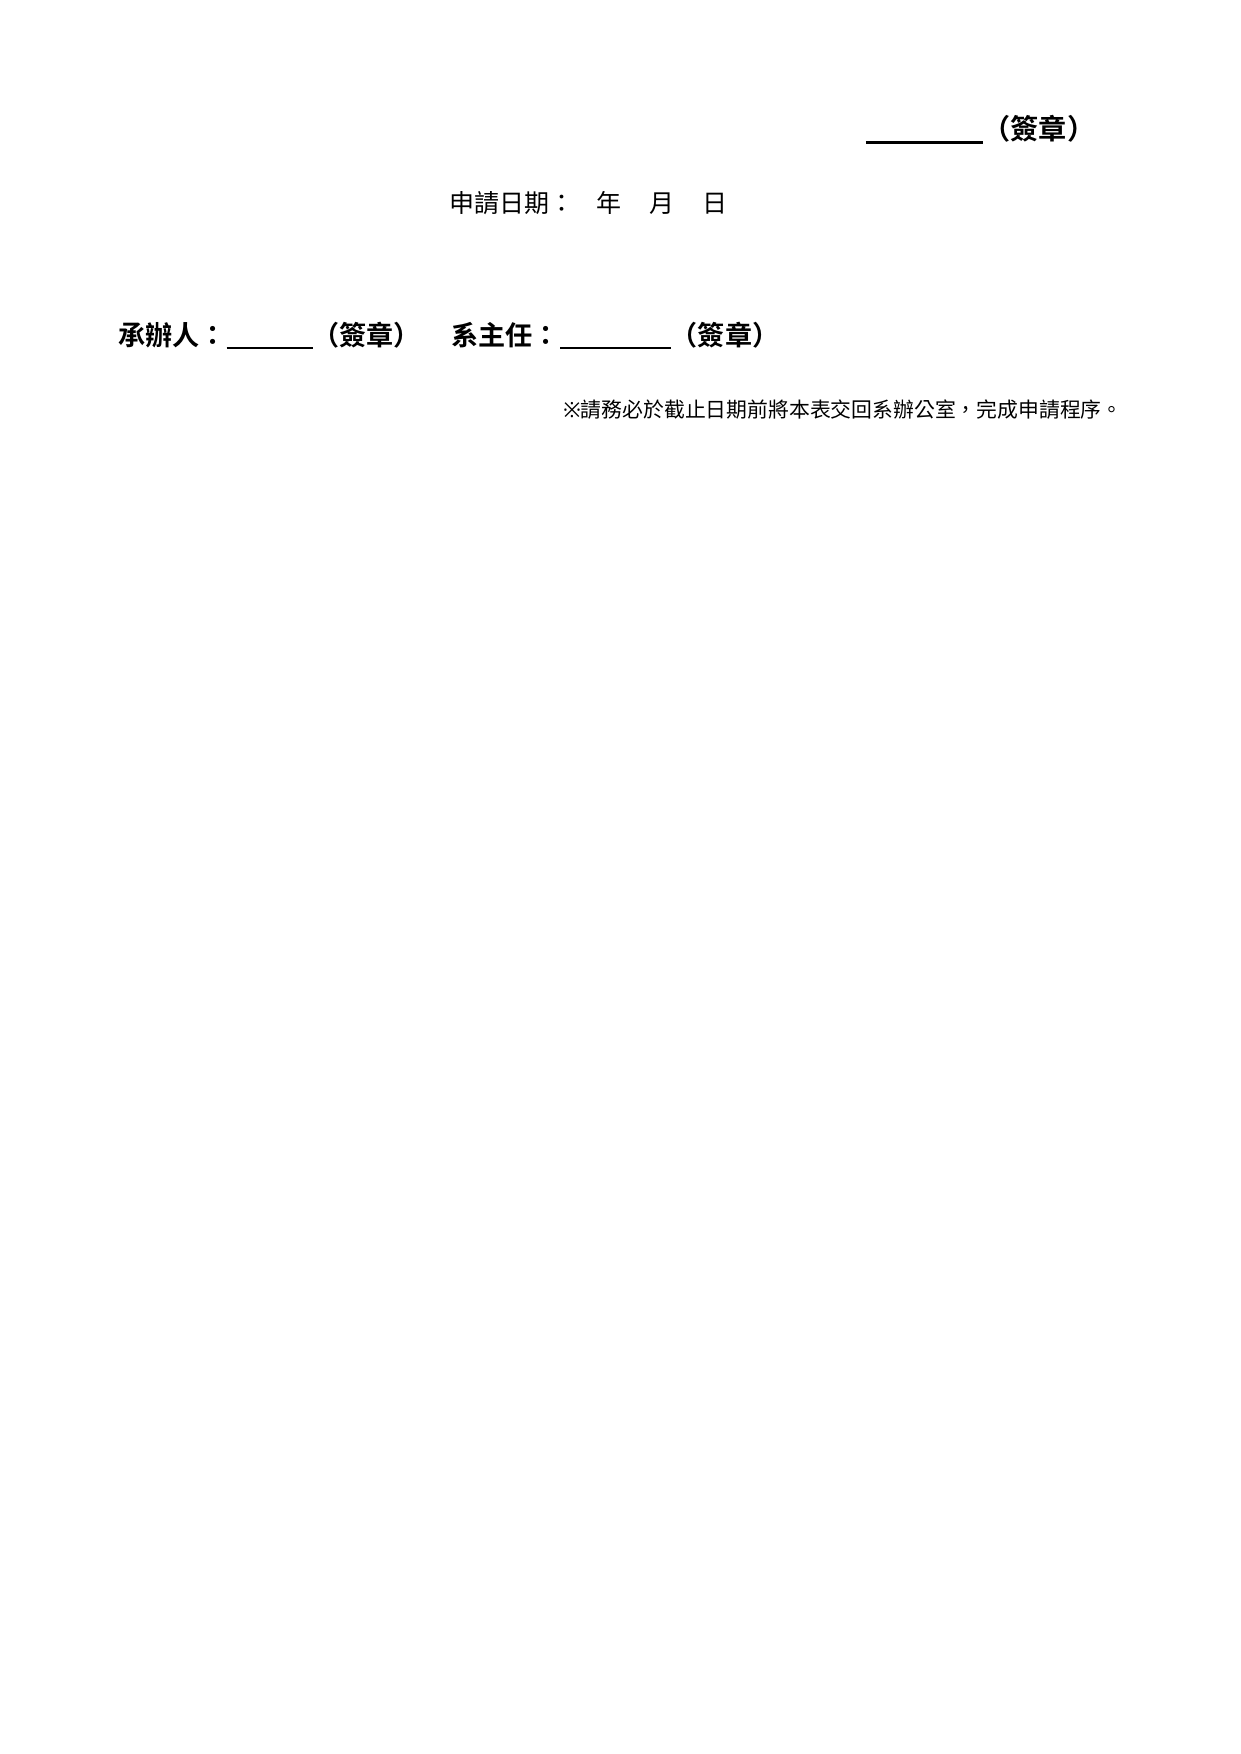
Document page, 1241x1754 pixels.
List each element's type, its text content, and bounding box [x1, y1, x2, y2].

text （簽章） [118, 89, 1095, 164]
text ※請務必於截止日期前將本表交回系辦公室，完成申請程序。 [118, 389, 1122, 427]
text 承辦人： （簽章） 系主任： （簽章） [118, 296, 1122, 371]
text 申請日期： 年 月 日 [118, 183, 1122, 221]
